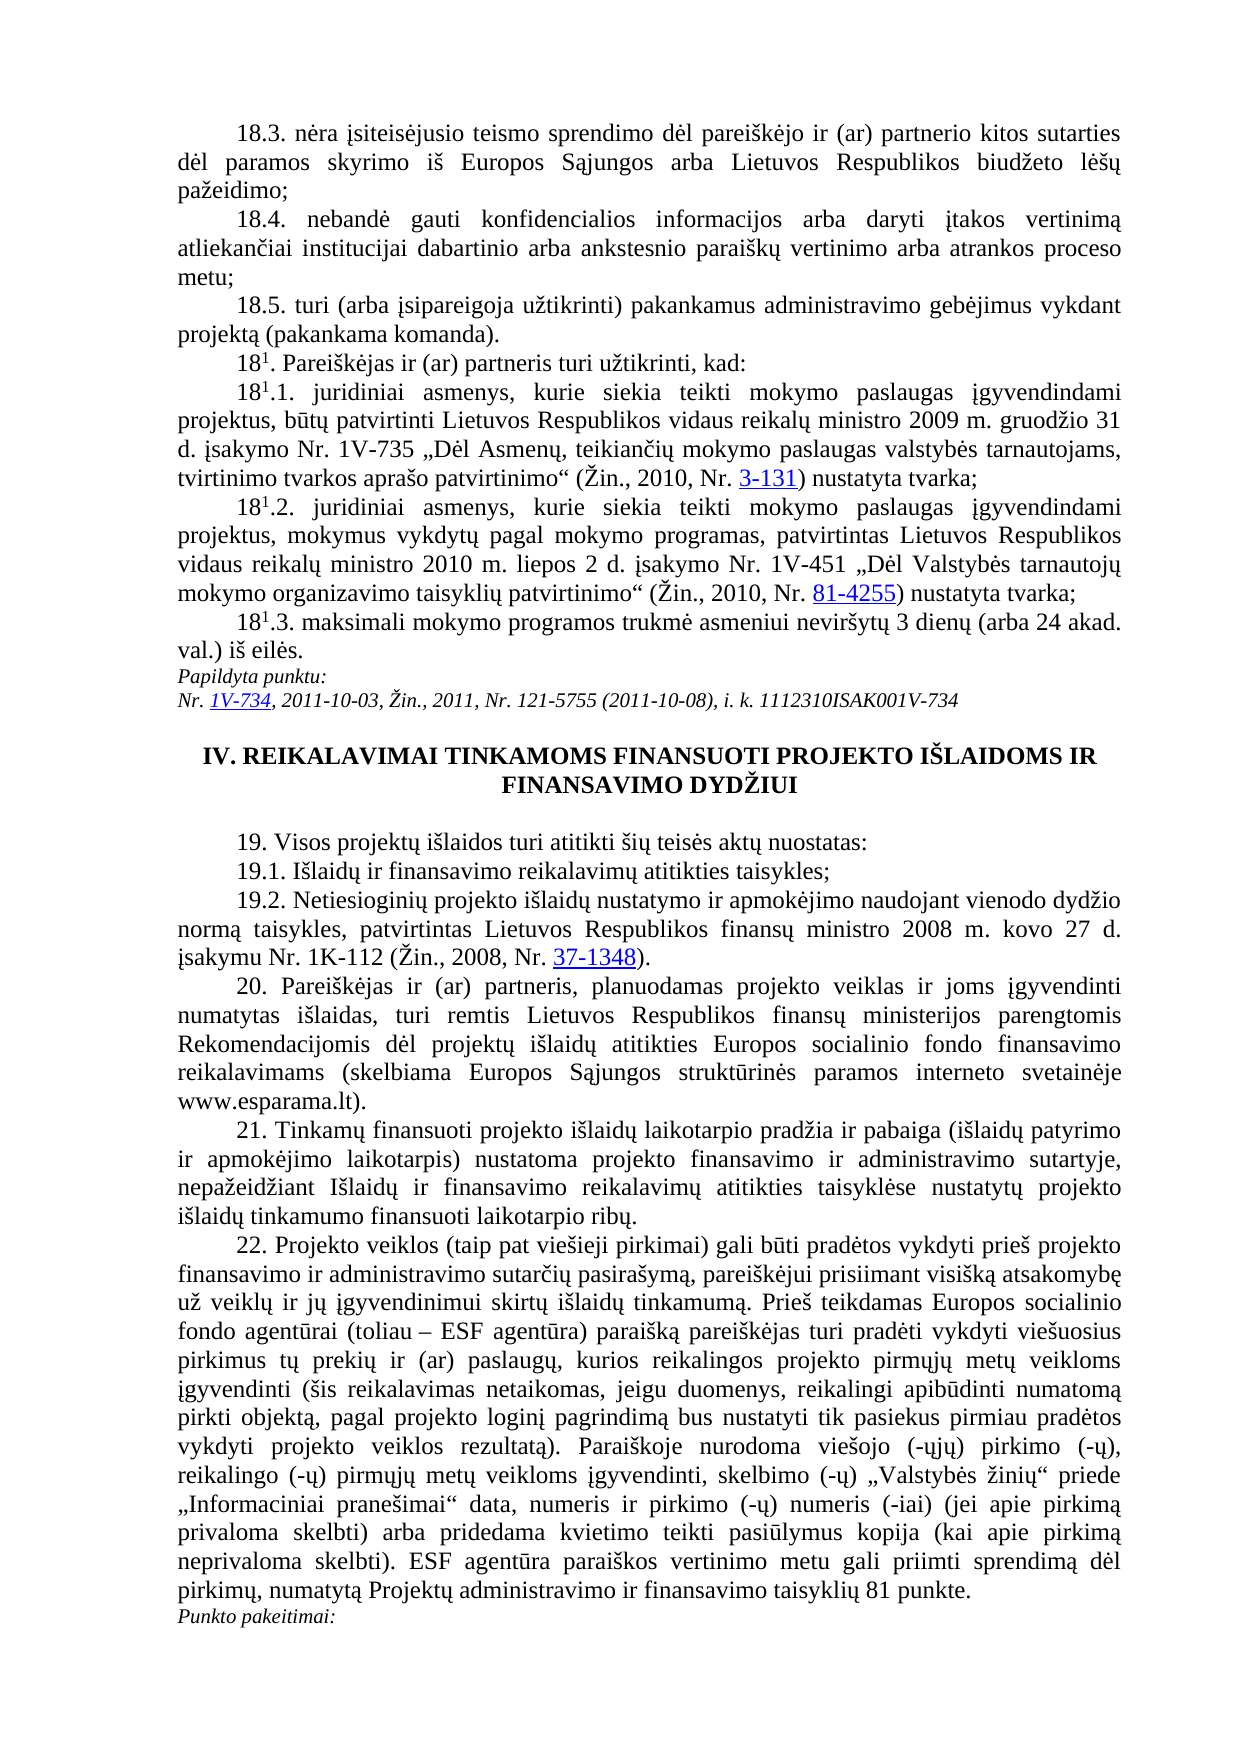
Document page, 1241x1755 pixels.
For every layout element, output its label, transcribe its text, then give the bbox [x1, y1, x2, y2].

text Papildyta punktu: [177, 664, 1122, 688]
text 22. Projekto veiklos (taip pat viešieji pirkimai) gali būti pradėtos vykdyti prieš projekto finansavimo ir administravimo sutarčių pasirašymą, pareiškėjui prisiimant visišką atsakomybę už veiklų ir jų įgyvendinimui skirtų išlaidų tinkamumą. Prieš teikdamas Europos socialinio fondo agentūrai (toliau – ESF agentūra) paraišką pareiškėjas turi pradėti vykdyti viešuosius pirkimus tų prekių ir (ar) paslaugų, kurios reikalingos projekto pirmųjų metų veikloms įgyvendinti (šis reikalavimas netaikomas, jeigu duomenys, reikalingi apibūdinti numatomą pirkti objektą, pagal projekto loginį pagrindimą bus nustatyti tik pasiekus pirmiau pradėtos vykdyti projekto veiklos rezultatą). Paraiškoje nurodoma viešojo (-ųjų) pirkimo (-ų), reikalingo (-ų) pirmųjų metų veikloms įgyvendinti, skelbimo (-ų) „Valstybės žinių“ priede „Informaciniai pranešimai“ data, numeris ir pirkimo (-ų) numeris (-iai) (jei apie pirkimą privaloma skelbti) arba pridedama kvietimo teikti pasiūlymus kopija (kai apie pirkimą neprivaloma skelbti). ESF agentūra paraiškos vertinimo metu gali priimti sprendimą dėl pirkimų, numatytą Projektų administravimo ir finansavimo taisyklių 81 punkte. [177, 1230, 1122, 1604]
text 18.5. turi (arba įsipareigoja užtikrinti) pakankamus administravimo gebėjimus vykdant projektą (pakankama komanda). [177, 291, 1122, 348]
text 19.1. Išlaidų ir finansavimo reikalavimų atitikties taisykles; [177, 856, 1122, 885]
text 181. Pareiškėjas ir (ar) partneris turi užtikrinti, kad: [177, 348, 1122, 377]
text IV. REIKALAVIMAI TINKAMOMS FINANSUOTI PROJEKTO IŠLAIDOMS IR FINANSAVIMO DYDŽIUI [177, 741, 1122, 799]
text 181.2. juridiniai asmenys, kurie siekia teikti mokymo paslaugas įgyvendindami projektus, mokymus vykdytų pagal mokymo programas, patvirtintas Lietuvos Respublikos vidaus reikalų ministro 2010 m. liepos 2 d. įsakymo Nr. 1V-451 „Dėl Valstybės tarnautojų mokymo organizavimo taisyklių patvirtinimo“ (Žin., 2010, Nr. 81-4255) nustatyta tvarka; [177, 492, 1122, 607]
text 18.4. nebandė gauti konfidencialios informacijos arba daryti įtakos vertinimą atliekančiai institucijai dabartinio arba ankstesnio paraiškų vertinimo arba atrankos proceso metu; [177, 204, 1122, 291]
text 19. Visos projektų išlaidos turi atitikti šių teisės aktų nuostatas: [177, 827, 1122, 856]
text Nr. 1V-734, 2011-10-03, Žin., 2011, Nr. 121-5755 (2011-10-08), i. k. 1112310ISAK001V-734 [177, 688, 1122, 712]
text 181.3. maksimali mokymo programos trukmė asmeniui neviršytų 3 dienų (arba 24 akad. val.) iš eilės. [177, 607, 1122, 664]
text 20. Pareiškėjas ir (ar) partneris, planuodamas projekto veiklas ir joms įgyvendinti numatytas išlaidas, turi remtis Lietuvos Respublikos finansų ministerijos parengtomis Rekomendacijomis dėl projektų išlaidų atitikties Europos socialinio fondo finansavimo reikalavimams (skelbiama Europos Sąjungos struktūrinės paramos interneto svetainėje www.esparama.lt). [177, 971, 1122, 1115]
text 21. Tinkamų finansuoti projekto išlaidų laikotarpio pradžia ir pabaiga (išlaidų patyrimo ir apmokėjimo laikotarpis) nustatoma projekto finansavimo ir administravimo sutartyje, nepažeidžiant Išlaidų ir finansavimo reikalavimų atitikties taisyklėse nustatytų projekto išlaidų tinkamumo finansuoti laikotarpio ribų. [177, 1115, 1122, 1230]
text 181.1. juridiniai asmenys, kurie siekia teikti mokymo paslaugas įgyvendindami projektus, būtų patvirtinti Lietuvos Respublikos vidaus reikalų ministro 2009 m. gruodžio 31 d. įsakymo Nr. 1V-735 „Dėl Asmenų, teikiančių mokymo paslaugas valstybės tarnautojams, tvirtinimo tvarkos aprašo patvirtinimo“ (Žin., 2010, Nr. 3-131) nustatyta tvarka; [177, 377, 1122, 492]
text 18.3. nėra įsiteisėjusio teismo sprendimo dėl pareiškėjo ir (ar) partnerio kitos sutarties dėl paramos skyrimo iš Europos Sąjungos arba Lietuvos Respublikos biudžeto lėšų pažeidimo; [177, 118, 1122, 204]
text 19.2. Netiesioginių projekto išlaidų nustatymo ir apmokėjimo naudojant vienodo dydžio normą taisykles, patvirtintas Lietuvos Respublikos finansų ministro 2008 m. kovo 27 d. įsakymu Nr. 1K-112 (Žin., 2008, Nr. 37-1348). [177, 885, 1122, 971]
text Punkto pakeitimai: [177, 1604, 1122, 1628]
